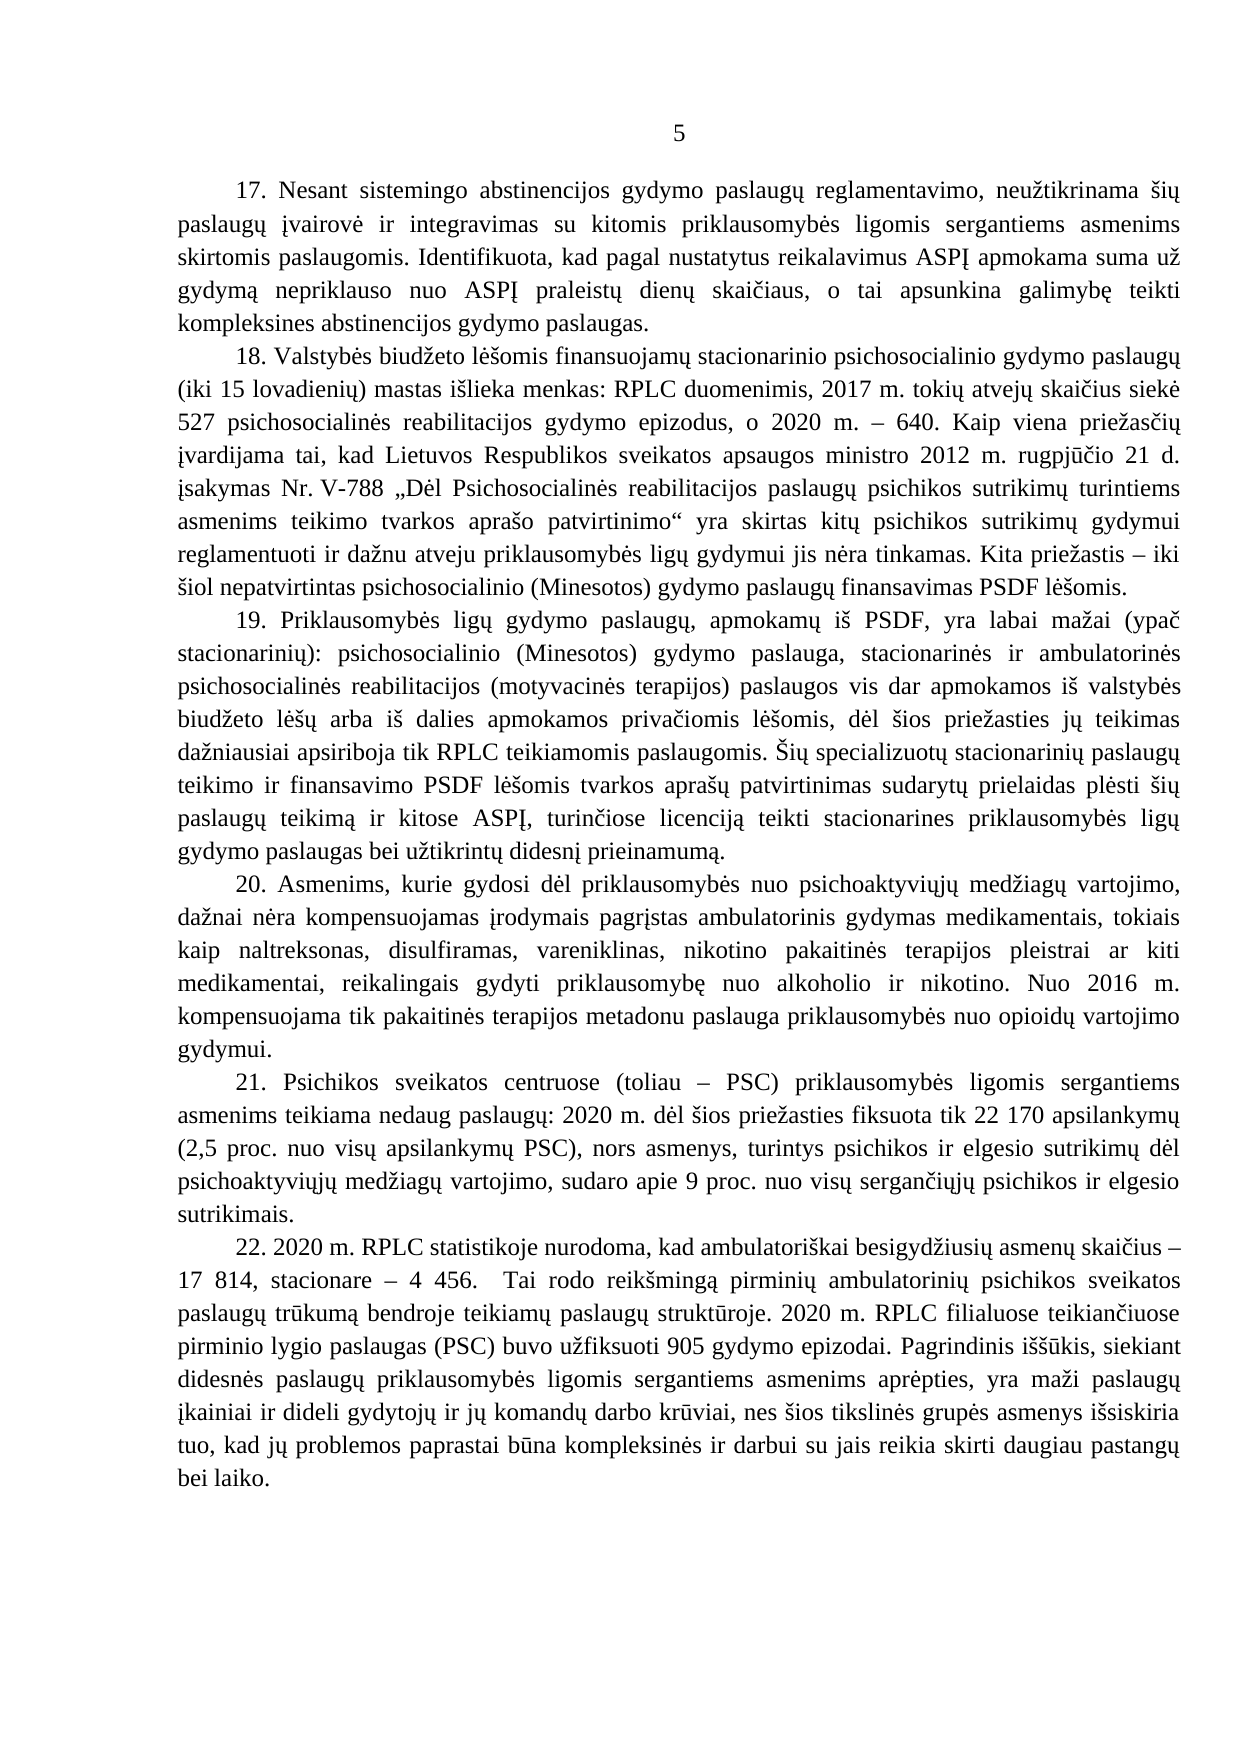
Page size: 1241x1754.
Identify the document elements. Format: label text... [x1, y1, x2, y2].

text 17. Nesant sistemingo abstinencijos gydymo paslaugų reglamentavimo, neužtikrinama šių paslaugų įvairovė ir integravimas su kitomis priklausomybės ligomis sergantiems asmenims skirtomis paslaugomis. Identifikuota, kad pagal nustatytus reikalavimus ASPĮ apmokama suma už gydymą nepriklauso nuo ASPĮ praleistų dienų skaičiaus, o tai apsunkina galimybę teikti kompleksines abstinencijos gydymo paslaugas. [177, 176, 1181, 336]
text 20. Asmenims, kurie gydosi dėl priklausomybės nuo psichoaktyviųjų medžiagų vartojimo, dažnai nėra kompensuojamas įrodymais pagrįstas ambulatorinis gydymas medikamentais, tokiais kaip naltreksonas, disulfiramas, vareniklinas, nikotino pakaitinės terapijos pleistrai ar kiti medikamentai, reikalingais gydyti priklausomybę nuo alkoholio ir nikotino. Nuo 2016 m. kompensuojama tik pakaitinės terapijos metadonu paslauga priklausomybės nuo opioidų vartojimo gydymui. [177, 869, 1181, 1063]
text 19. Priklausomybės ligų gydymo paslaugų, apmokamų iš PSDF, yra labai mažai (ypač stacionarinių): psichosocialinio (Minesotos) gydymo paslauga, stacionarinės ir ambulatorinės psichosocialinės reabilitacijos (motyvacinės terapijos) paslaugos vis dar apmokamos iš valstybės biudžeto lėšų arba iš dalies apmokamos privačiomis lėšomis, dėl šios priežasties jų teikimas dažniausiai apsiriboja tik RPLC teikiamomis paslaugomis. Šių specializuotų stacionarinių paslaugų teikimo ir finansavimo PSDF lėšomis tvarkos aprašų patvirtinimas sudarytų prielaidas plėsti šių paslaugų teikimą ir kitose ASPĮ, turinčiose licenciją teikti stacionarines priklausomybės ligų gydymo paslaugas bei užtikrintų didesnį prieinamumą. [177, 605, 1181, 865]
text 18. Valstybės biudžeto lėšomis finansuojamų stacionarinio psichosocialinio gydymo paslaugų (iki 15 lovadienių) mastas išlieka menkas: RPLC duomenimis, 2017 m. tokių atvejų skaičius siekė 527 psichosocialinės reabilitacijos gydymo epizodus, o 2020 m. – 640. Kaip viena priežasčių įvardijama tai, kad Lietuvos Respublikos sveikatos apsaugos ministro 2012 m. rugpjūčio 21 d. įsakymas Nr. V-788 „Dėl Psichosocialinės reabilitacijos paslaugų psichikos sutrikimų turintiems asmenims teikimo tvarkos aprašo patvirtinimo“ yra skirtas kitų psichikos sutrikimų gydymui reglamentuoti ir dažnu atveju priklausomybės ligų gydymui jis nėra tinkamas. Kita priežastis – iki šiol nepatvirtintas psichosocialinio (Minesotos) gydymo paslaugų finansavimas PSDF lėšomis. [177, 341, 1181, 601]
text 22. 2020 m. RPLC statistikoje nurodoma, kad ambulatoriškai besigydžiusių asmenų skaičius – 17 814, stacionare – 4 456. Tai rodo reikšmingą pirminių ambulatorinių psichikos sveikatos paslaugų trūkumą bendroje teikiamų paslaugų struktūroje. 2020 m. RPLC filialuose teikiančiuose pirminio lygio paslaugas (PSC) buvo užfiksuoti 905 gydymo epizodai. Pagrindinis iššūkis, siekiant didesnės paslaugų priklausomybės ligomis sergantiems asmenims aprėpties, yra maži paslaugų įkainiai ir dideli gydytojų ir jų komandų darbo krūviai, nes šios tikslinės grupės asmenys išsiskiria tuo, kad jų problemos paprastai būna kompleksinės ir darbui su jais reikia skirti daugiau pastangų bei laiko. [177, 1232, 1181, 1492]
text 21. Psichikos sveikatos centruose (toliau – PSC) priklausomybės ligomis sergantiems asmenims teikiama nedaug paslaugų: 2020 m. dėl šios priežasties fiksuota tik 22 170 apsilankymų (2,5 proc. nuo visų apsilankymų PSC), nors asmenys, turintys psichikos ir elgesio sutrikimų dėl psichoaktyviųjų medžiagų vartojimo, sudaro apie 9 proc. nuo visų sergančiųjų psichikos ir elgesio sutrikimais. [177, 1067, 1181, 1228]
